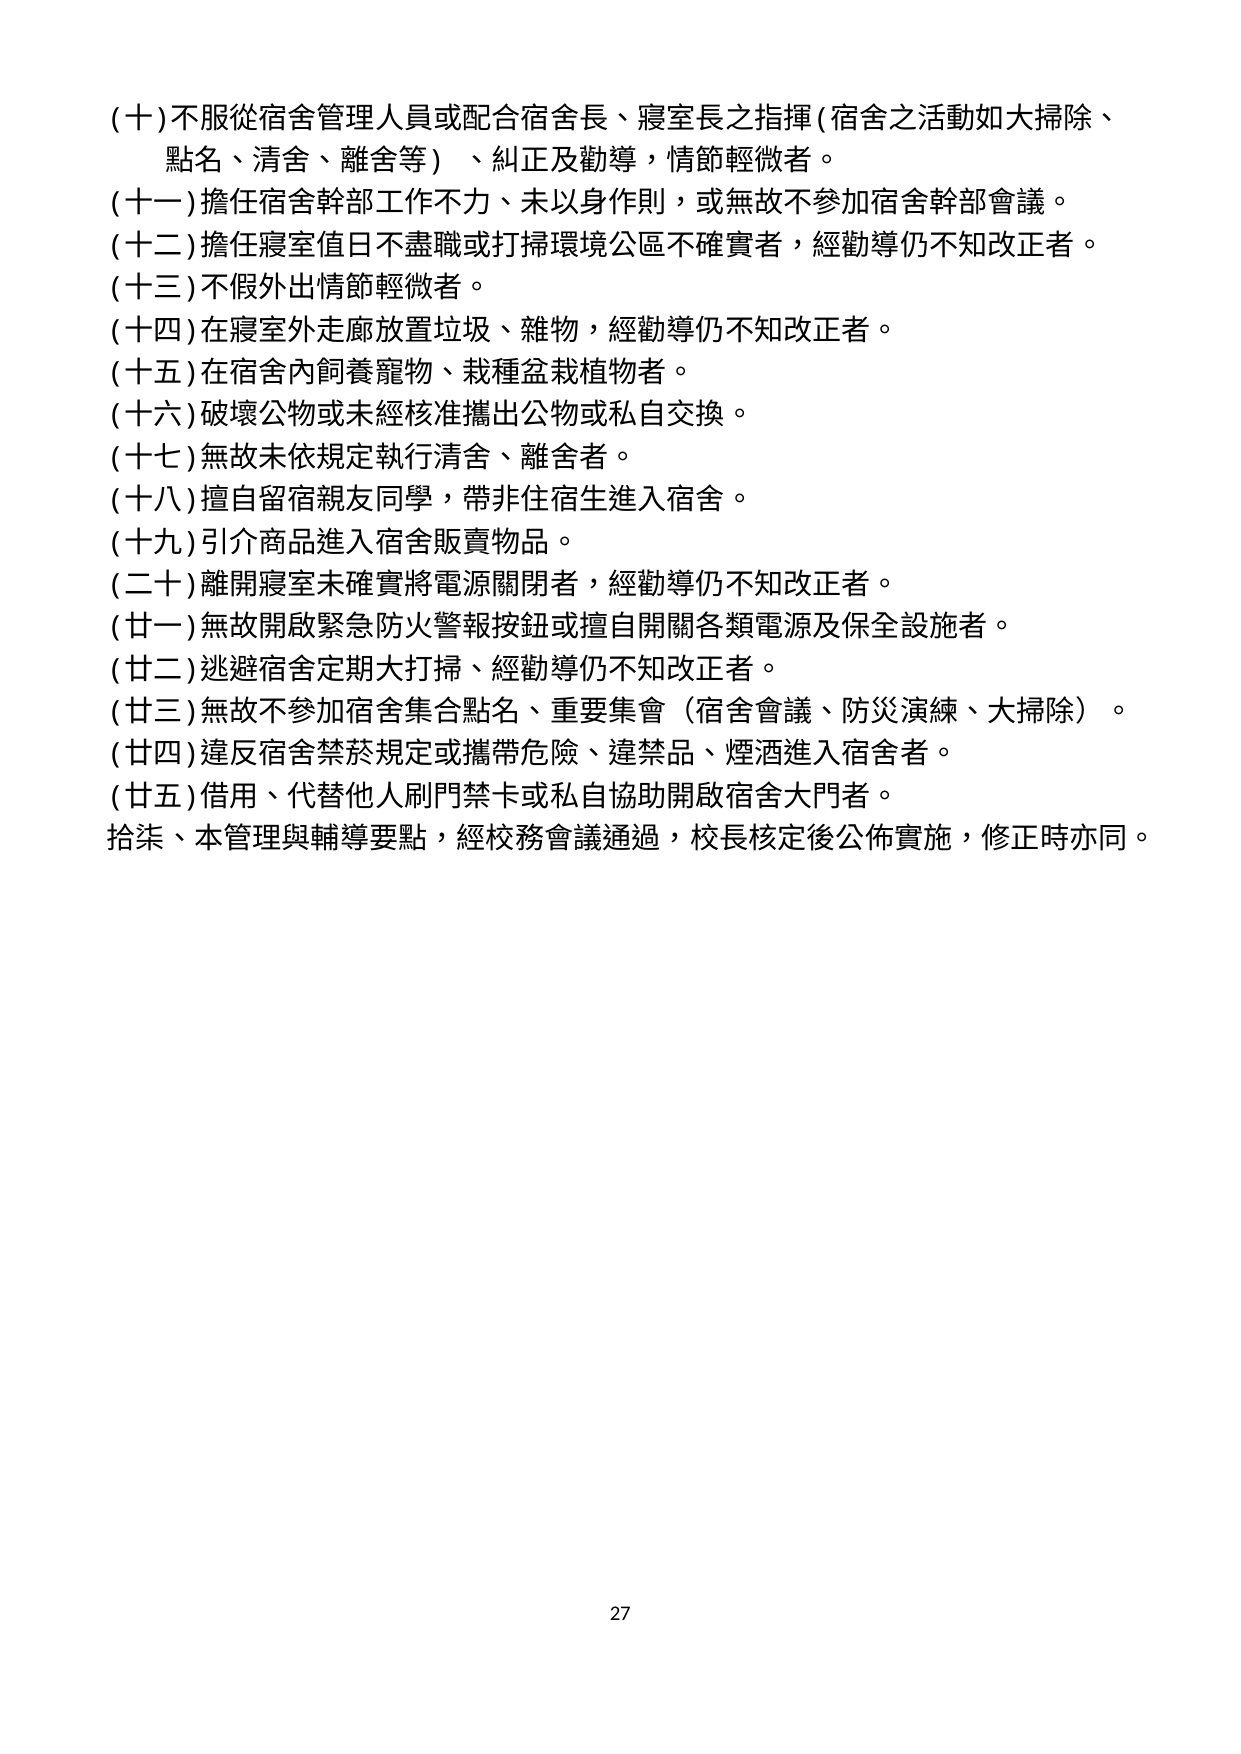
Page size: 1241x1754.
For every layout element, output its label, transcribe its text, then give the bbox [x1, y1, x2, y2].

text (十三)不假外出情節輕微者。 [106, 264, 1134, 306]
text (十四)在寢室外走廊放置垃圾、雜物，經勸導仍不知改正者。 [106, 306, 1134, 348]
text (十一)擔任宿舍幹部工作不力、未以身作則，或無故不參加宿舍幹部會議。 [106, 179, 1134, 221]
text (十六)破壞公物或未經核准攜出公物或私自交換。 [106, 391, 1134, 433]
text (廿五)借用、代替他人刷門禁卡或私自協助開啟宿舍大門者。 [106, 772, 1134, 815]
text (廿三)無故不參加宿舍集合點名、重要集會（宿舍會議、防災演練、大掃除）。 [106, 688, 1134, 730]
text (十五)在宿舍內飼養寵物、栽種盆栽植物者。 [106, 348, 1134, 391]
text (廿四)違反宿舍禁菸規定或攜帶危險、違禁品、煙酒進入宿舍者。 [106, 730, 1134, 772]
text (二十)離開寢室未確實將電源關閉者，經勸導仍不知改正者。 [106, 561, 1134, 603]
text 拾柒、本管理與輔導要點，經校務會議通過，校長核定後公佈實施，修正時亦同。 [106, 815, 1134, 857]
text (十八)擅自留宿親友同學，帶非住宿生進入宿舍。 [106, 476, 1134, 518]
text (十二)擔任寢室值日不盡職或打掃環境公區不確實者，經勸導仍不知改正者。 [106, 221, 1134, 264]
text (十)不服從宿舍管理人員或配合宿舍長、寢室長之指揮(宿舍之活動如大掃除、點名、清舍、離舍等) 、糾正及勸導，情節輕微者。 [106, 94, 1134, 179]
text (十九)引介商品進入宿舍販賣物品。 [106, 518, 1134, 561]
text (廿二)逃避宿舍定期大打掃、經勸導仍不知改正者。 [106, 645, 1134, 688]
text (十七)無故未依規定執行清舍、離舍者。 [106, 433, 1134, 476]
text (廿一)無故開啟緊急防火警報按鈕或擅自開關各類電源及保全設施者。 [106, 603, 1134, 645]
